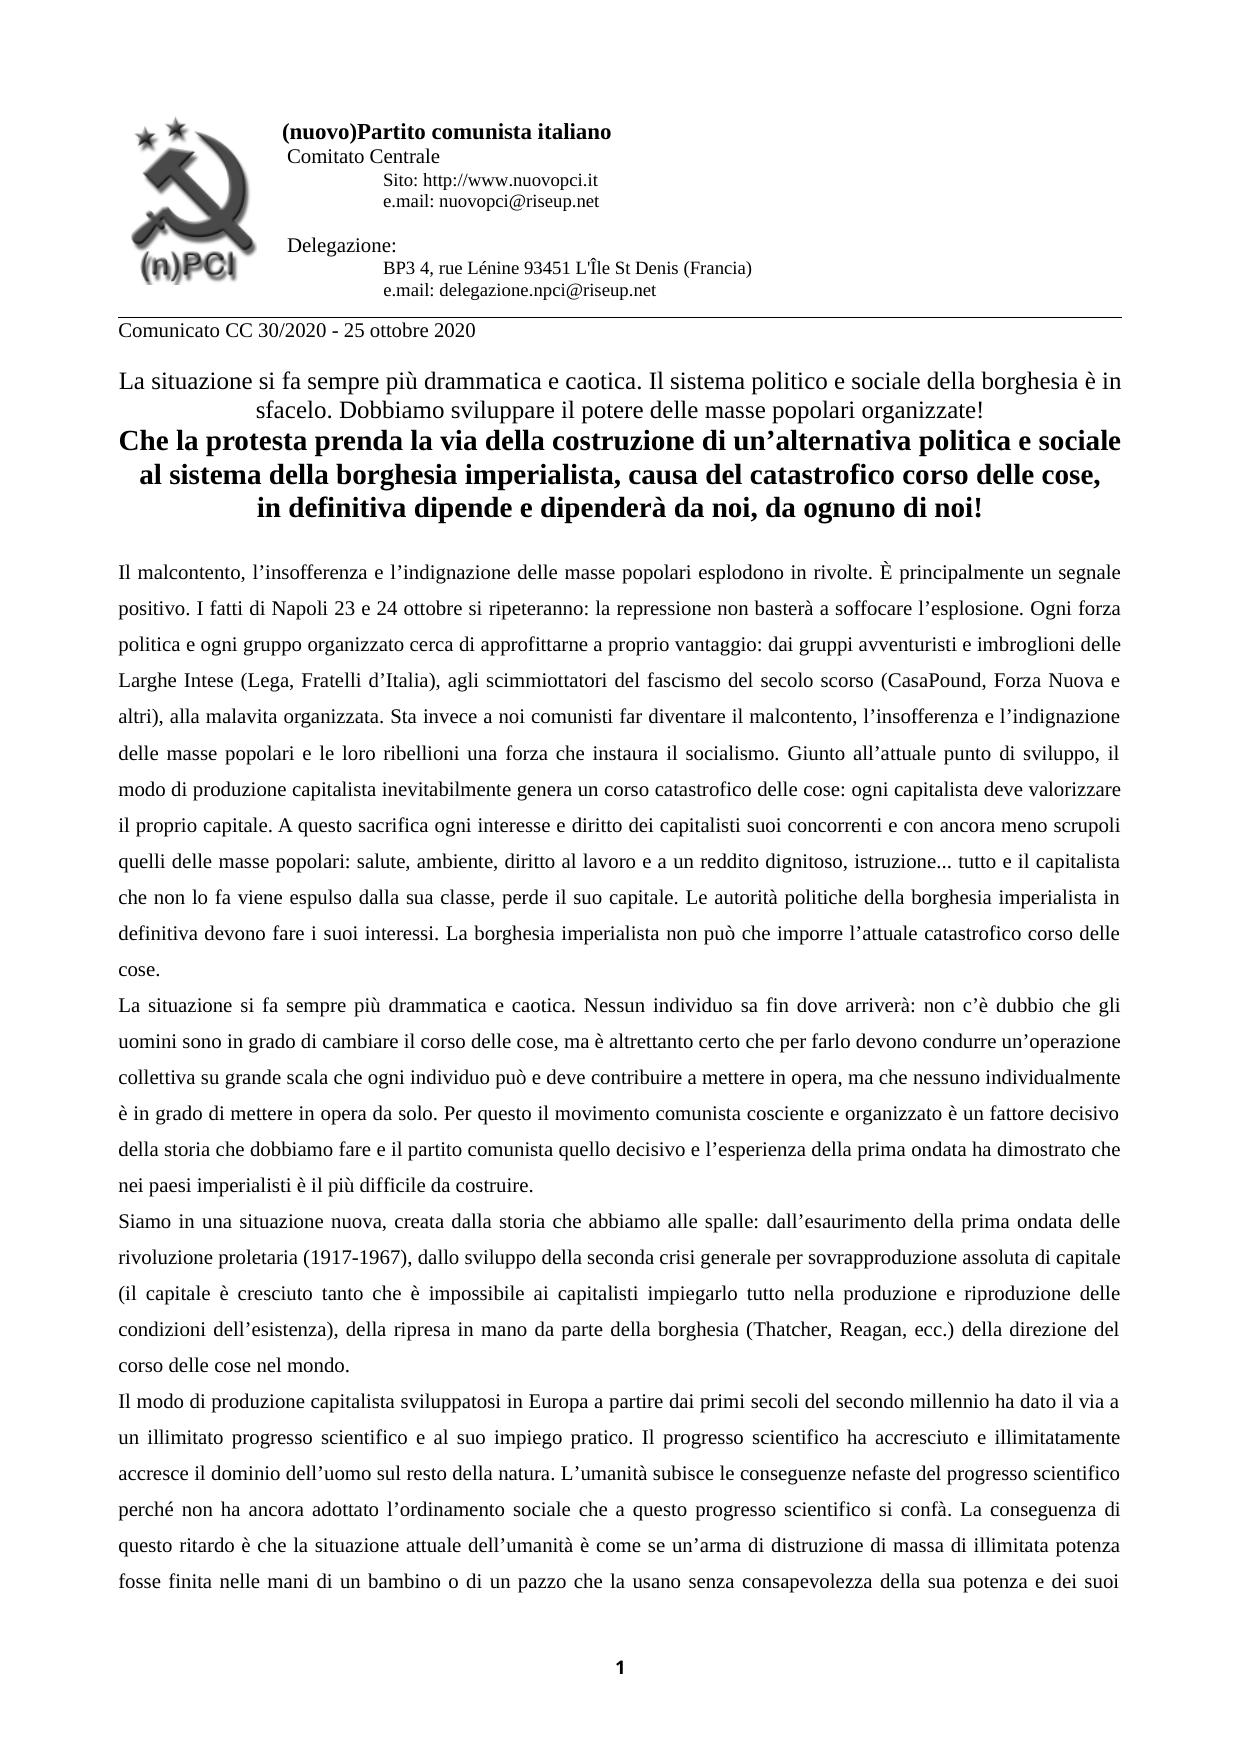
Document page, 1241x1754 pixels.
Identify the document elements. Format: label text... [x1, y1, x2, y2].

text La situazione si fa sempre più drammatica e caotica. Nessun individuo sa fin dove arriverà: non c’è dubbio che gli uomini sono in grado di cambiare il corso delle cose, ma è altrettanto certo che per farlo devono condurre un’operazione collettiva su grande scala che ogni individuo può e deve contribuire a mettere in opera, ma che nessuno individualmente è in grado di mettere in opera da solo. Per questo il movimento comunista cosciente e organizzato è un fattore decisivo della storia che dobbiamo fare e il partito comunista quello decisivo e l’esperienza della prima ondata ha dimostrato che nei paesi imperialisti è il più difficile da costruire. [118, 993, 1122, 1197]
text Delegazione: [287, 233, 1122, 257]
text Sito: http://www.nuovopci.it [257, 168, 1122, 190]
text Il malcontento, l’insofferenza e l’indignazione delle masse popolari esplodono in rivolte. È principalmente un segnale positivo. I fatti di Napoli 23 e 24 ottobre si ripeteranno: la repressione non basterà a soffocare l’esplosione. Ogni forza politica e ogni gruppo organizzato cerca di approfittarne a proprio vantaggio: dai gruppi avventuristi e imbroglioni delle Larghe Intese (Lega, Fratelli d’Italia), agli scimmiottatori del fascismo del secolo scorso (CasaPound, Forza Nuova e altri), alla malavita organizzata. Sta invece a noi comunisti far diventare il malcontento, l’insofferenza e l’indignazione delle masse popolari e le loro ribellioni una forza che instaura il socialismo. Giunto all’attuale punto di sviluppo, il modo di produzione capitalista inevitabilmente genera un corso catastrofico delle cose: ogni capitalista deve valorizzare il proprio capitale. A questo sacrifica ogni interesse e diritto dei capitalisti suoi concorrenti e con ancora meno scrupoli quelli delle masse popolari: salute, ambiente, diritto al lavoro e a un reddito dignitoso, istruzione... tutto e il capitalista che non lo fa viene espulso dalla sua classe, perde il suo capitale. Le autorità politiche della borghesia imperialista in definitiva devono fare i suoi interessi. La borghesia imperialista non può che imporre l’attuale catastrofico corso delle cose. [118, 560, 1122, 981]
text Che la protesta prenda la via della costruzione di un’alternativa politica e sociale al sistema della borghesia imperialista, causa del catastrofico corso delle cose, [118, 423, 1122, 491]
text Comitato Centrale [287, 144, 1122, 168]
picture [129, 113, 257, 285]
text Comunicato CC 30/2020 - 25 ottobre 2020 [118, 318, 1122, 342]
text Siamo in una situazione nuova, creata dalla storia che abbiamo alle spalle: dall’esaurimento della prima ondata delle rivoluzione proletaria (1917-1967), dallo sviluppo della seconda crisi generale per sovrapproduzione assoluta di capitale (il capitale è cresciuto tanto che è impossibile ai capitalisti impiegarlo tutto nella produzione e riproduzione delle condizioni dell’esistenza), della ripresa in mano da parte della borghesia (Thatcher, Reagan, ecc.) della direzione del corso delle cose nel mondo. [118, 1209, 1122, 1377]
text La situazione si fa sempre più drammatica e caotica. Il sistema politico e sociale della borghesia è in sfacelo. Dobbiamo sviluppare il potere delle masse popolari organizzate! [118, 366, 1122, 423]
text BP3 4, rue Lénine 93451 L'Île St Denis (Francia) [257, 257, 1122, 279]
text (nuovo)Partito comunista italiano [257, 118, 1122, 144]
text e.mail: nuovopci@riseup.net [257, 190, 1122, 212]
text e.mail: delegazione.npci@riseup.net [177, 279, 1122, 300]
text Il modo di produzione capitalista sviluppatosi in Europa a partire dai primi secoli del secondo millennio ha dato il via a un illimitato progresso scientifico e al suo impiego pratico. Il progresso scientifico ha accresciuto e illimitatamente accresce il dominio dell’uomo sul resto della natura. L’umanità subisce le conseguenze nefaste del progresso scientifico perché non ha ancora adottato l’ordinamento sociale che a questo progresso scientifico si confà. La conseguenza di questo ritardo è che la situazione attuale dell’umanità è come se un’arma di distruzione di massa di illimitata potenza fosse finita nelle mani di un bambino o di un pazzo che la usano senza consapevolezza della sua potenza e dei suoi [118, 1389, 1122, 1593]
text in definitiva dipende e dipenderà da noi, da ognuno di noi! [118, 491, 1122, 524]
